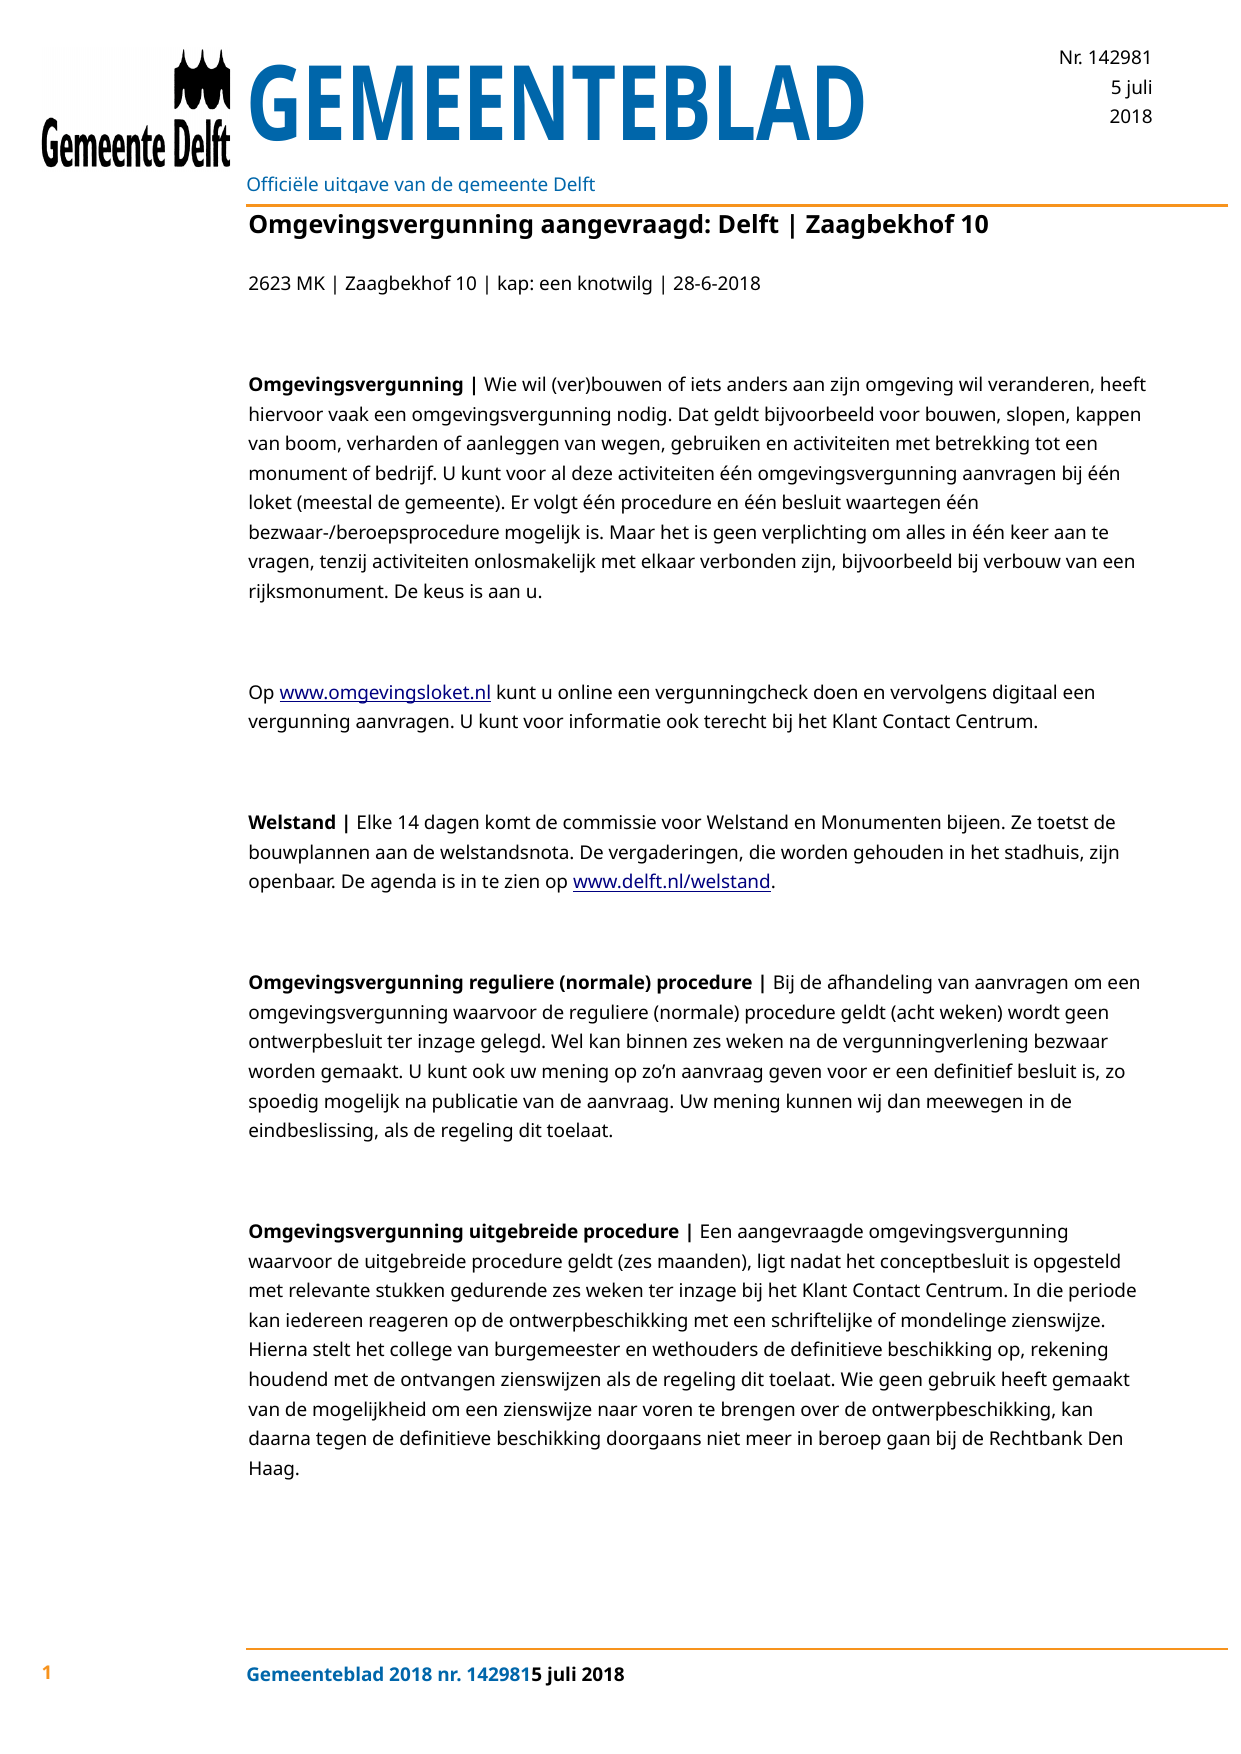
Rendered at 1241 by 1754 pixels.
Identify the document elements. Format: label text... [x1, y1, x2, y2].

text Welstand | Elke 14 dagen komt de commissie voor Welstand en Monumenten bijeen. Ze toetst de bouwplannen aan de welstandsnota. De vergaderingen, die worden gehouden in het stadhuis, zijn openbaar. De agenda is in te zien op www.delft.nl/welstand. [248, 809, 1152, 894]
picture [41, 47, 231, 172]
text Omgevingsvergunning uitgebreide procedure | Een aangevraagde omgevingsvergunning waarvoor de uitgebreide procedure geldt (zes maanden), ligt nadat het conceptbesluit is opgesteld met relevante stukken gedurende zes weken ter inzage bij het Klant Contact Centrum. In die periode kan iedereen reageren op de ontwerpbeschikking met een schriftelijke of mondelinge zienswijze. Hierna stelt het college van burgemeester en wethouders de definitieve beschikking op, rekening houdend met de ontvangen zienswijzen als de regeling dit toelaat. Wie geen gebruik heeft gemaakt van de mogelijkheid om een zienswijze naar voren te brengen over de ontwerpbeschikking, kan daarna tegen de definitieve beschikking doorgaans niet meer in beroep gaan bij de Rechtbank Den Haag. [248, 1218, 1152, 1481]
text Omgevingsvergunning aangevraagd: Delft | Zaagbekhof 10 [248, 207, 1152, 241]
text 2623 MK | Zaagbekhof 10 | kap: een knotwilg | 28-6-2018 [248, 270, 1152, 296]
text Op www.omgevingsloket.nl kunt u online een vergunningcheck doen en vervolgens digitaal een vergunning aanvragen. U kunt voor informatie ook terecht bij het Klant Contact Centrum. [248, 679, 1152, 734]
text Omgevingsvergunning reguliere (normale) procedure | Bij de afhandeling van aanvragen om een omgevingsvergunning waarvoor de reguliere (normale) procedure geldt (acht weken) wordt geen ontwerpbesluit ter inzage gelegd. Wel kan binnen zes weken na de vergunningverlening bezwaar worden gemaakt. U kunt ook uw mening op zo’n aanvraag geven voor er een definitief besluit is, zo spoedig mogelijk na publicatie van de aanvraag. Uw mening kunnen wij dan meewegen in de eindbeslissing, als de regeling dit toelaat. [248, 969, 1152, 1143]
text Omgevingsvergunning | Wie wil (ver)bouwen of iets anders aan zijn omgeving wil veranderen, heeft hiervoor vaak een omgevingsvergunning nodig. Dat geldt bijvoorbeeld voor bouwen, slopen, kappen van boom, verharden of aanleggen van wegen, gebruiken en activiteiten met betrekking tot een monument of bedrijf. U kunt voor al deze activiteiten één omgevingsvergunning aanvragen bij één loket (meestal de gemeente). Er volgt één procedure en één besluit waartegen één bezwaar-/beroepsprocedure mogelijk is. Maar het is geen verplichting om alles in één keer aan te vragen, tenzij activiteiten onlosmakelijk met elkaar verbonden zijn, bijvoorbeeld bij verbouw van een rijksmonument. De keus is aan u. [248, 371, 1152, 604]
